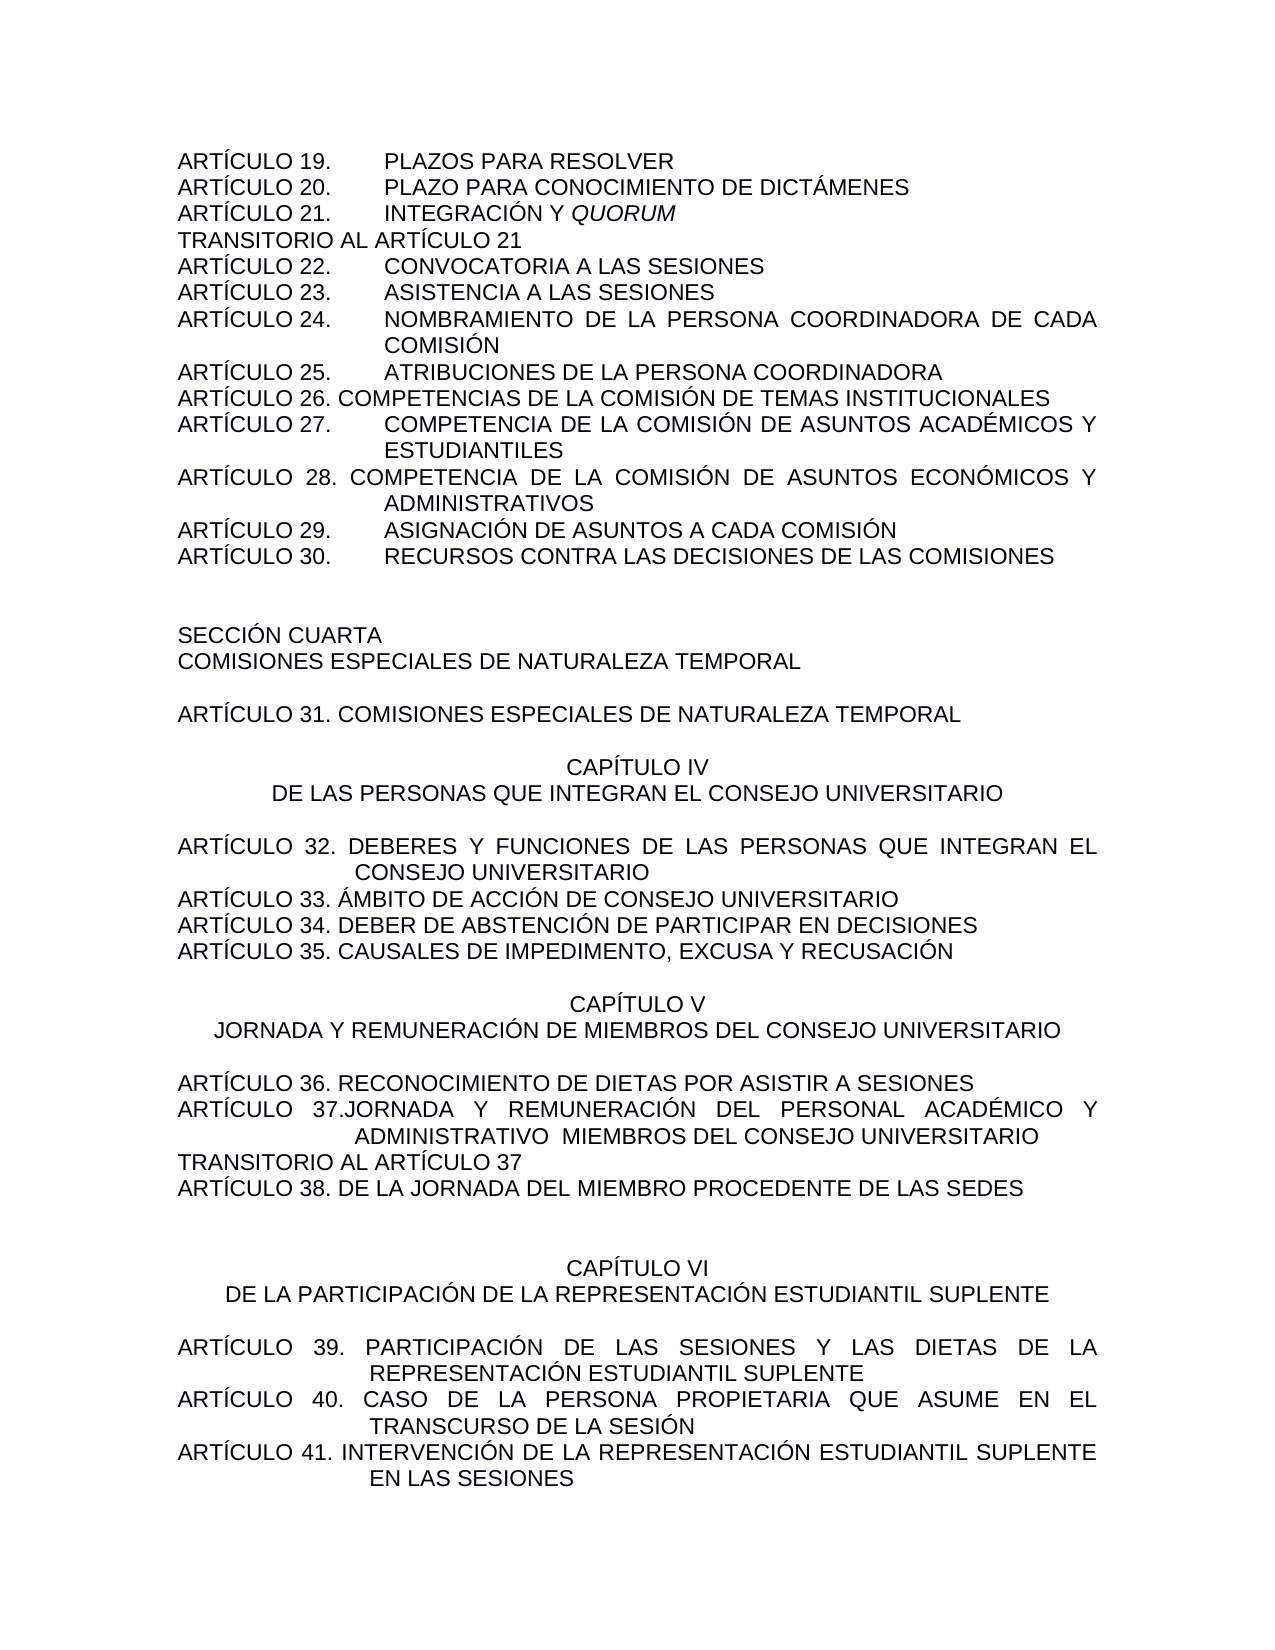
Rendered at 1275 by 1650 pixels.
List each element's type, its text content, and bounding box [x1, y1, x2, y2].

text ARTÍCULO 30. RECURSOS CONTRA LAS DECISIONES DE LAS COMISIONES [177, 543, 1098, 569]
text ARTÍCULO 22. CONVOCATORIA A LAS SESIONES [177, 253, 1098, 279]
text DE LAS PERSONAS QUE INTEGRAN EL CONSEJO UNIVERSITARIO [177, 780, 1098, 806]
text ARTÍCULO 33. ÁMBITO DE ACCIÓN DE CONSEJO UNIVERSITARIO [177, 886, 1098, 912]
text ARTÍCULO 25. ATRIBUCIONES DE LA PERSONA COORDINADORA [177, 358, 1098, 385]
text ARTÍCULO 26. COMPETENCIAS DE LA COMISIÓN DE TEMAS INSTITUCIONALES [177, 385, 1098, 411]
text ARTÍCULO 19. PLAZOS PARA RESOLVER [177, 148, 1098, 174]
text ARTÍCULO 27. COMPETENCIA DE LA COMISIÓN DE ASUNTOS ACADÉMICOS Y ESTUDIANTILES [177, 411, 1098, 464]
text TRANSITORIO AL ARTÍCULO 37 [177, 1149, 1098, 1175]
text ARTÍCULO 34. DEBER DE ABSTENCIÓN DE PARTICIPAR EN DECISIONES [177, 912, 1098, 938]
text ARTÍCULO 40. CASO DE LA PERSONA PROPIETARIA QUE ASUME EN EL TRANSCURSO DE LA SESIÓN [177, 1386, 1098, 1439]
text ARTÍCULO 29. ASIGNACIÓN DE ASUNTOS A CADA COMISIÓN [177, 517, 1098, 543]
text ARTÍCULO 24. NOMBRAMIENTO DE LA PERSONA COORDINADORA DE CADA COMISIÓN [177, 306, 1098, 358]
text ARTÍCULO 41. INTERVENCIÓN DE LA REPRESENTACIÓN ESTUDIANTIL SUPLENTE EN LAS SESIONES [177, 1439, 1098, 1492]
text COMISIONES ESPECIALES DE NATURALEZA TEMPORAL [177, 648, 1098, 675]
text ARTÍCULO 31. COMISIONES ESPECIALES DE NATURALEZA TEMPORAL [177, 701, 1098, 727]
text ARTÍCULO 21. INTEGRACIÓN Y QUORUM [177, 200, 1098, 227]
text SECCIÓN CUARTA [177, 622, 1098, 648]
text TRANSITORIO AL ARTÍCULO 21 [177, 227, 1098, 253]
text ARTÍCULO 23. ASISTENCIA A LAS SESIONES [177, 279, 1098, 306]
text CAPÍTULO IV [177, 754, 1098, 780]
text ARTÍCULO 32. DEBERES Y FUNCIONES DE LAS PERSONAS QUE INTEGRAN EL CONSEJO UNIVERSITARIO [177, 833, 1098, 886]
text ARTÍCULO 39. PARTICIPACIÓN DE LAS SESIONES Y LAS DIETAS DE LA REPRESENTACIÓN ESTUDIANTIL SUPLENTE [177, 1333, 1098, 1386]
text ARTÍCULO 35. CAUSALES DE IMPEDIMENTO, EXCUSA Y RECUSACIÓN [177, 938, 1098, 964]
text CAPÍTULO VI [177, 1254, 1098, 1281]
text ARTÍCULO 38. DE LA JORNADA DEL MIEMBRO PROCEDENTE DE LAS SEDES [177, 1175, 1098, 1202]
text ARTÍCULO 36. RECONOCIMIENTO DE DIETAS POR ASISTIR A SESIONES [177, 1070, 1098, 1096]
text ARTÍCULO 28. COMPETENCIA DE LA COMISIÓN DE ASUNTOS ECONÓMICOS Y ADMINISTRATIVOS [177, 464, 1098, 517]
text ARTÍCULO 20. PLAZO PARA CONOCIMIENTO DE DICTÁMENES [177, 174, 1098, 200]
text CAPÍTULO V [177, 991, 1098, 1017]
text DE LA PARTICIPACIÓN DE LA REPRESENTACIÓN ESTUDIANTIL SUPLENTE [177, 1281, 1098, 1307]
text JORNADA Y REMUNERACIÓN DE MIEMBROS DEL CONSEJO UNIVERSITARIO [177, 1017, 1098, 1044]
text ARTÍCULO 37.JORNADA Y REMUNERACIÓN DEL PERSONAL ACADÉMICO Y ADMINISTRATIVO MIEMBROS DEL CONSEJO UNIVERSITARIO [177, 1096, 1098, 1149]
